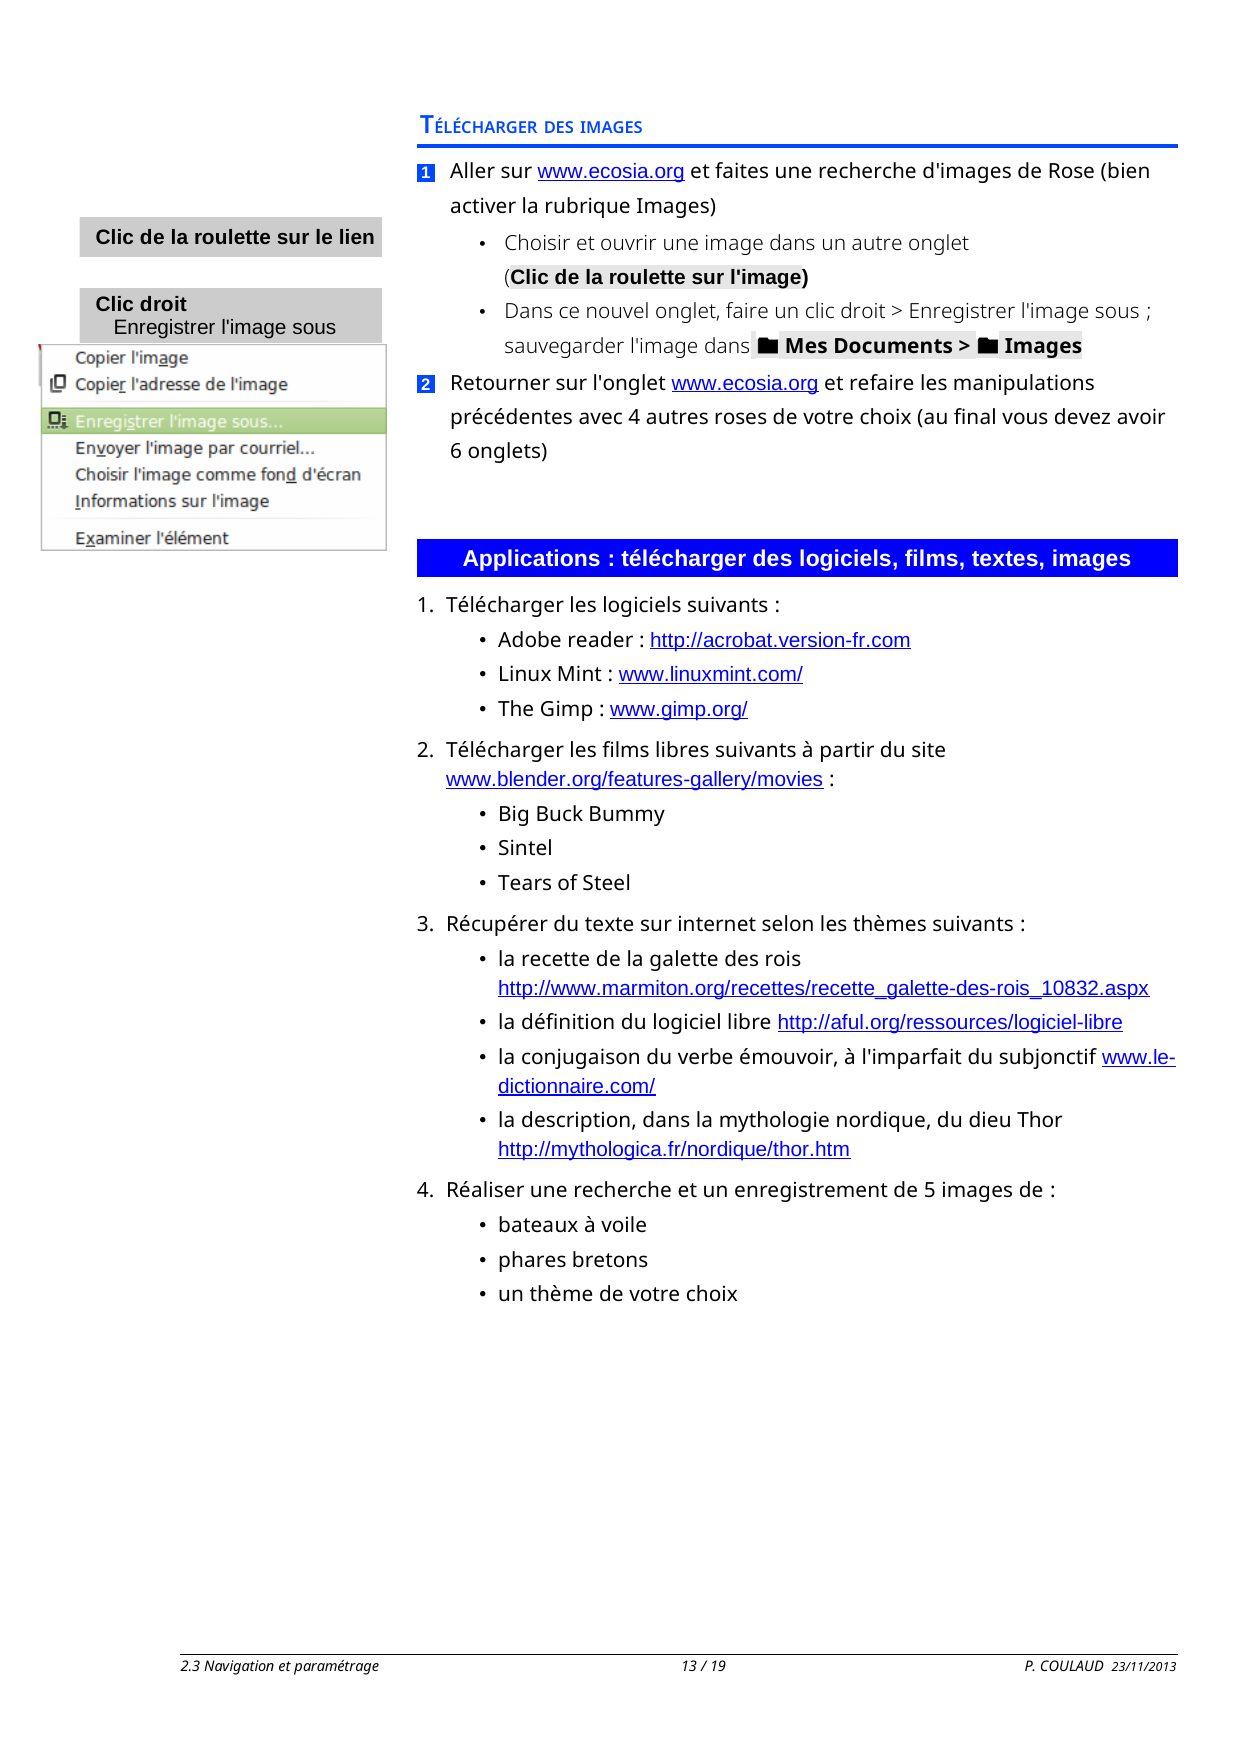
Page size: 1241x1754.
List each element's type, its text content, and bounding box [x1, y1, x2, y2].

list Big Buck Bummy [442, 798, 1178, 827]
list Sintel [442, 833, 1178, 862]
subtitle Applications : télécharger des logiciels, films, textes, images [419, 541, 1176, 575]
list Réaliser une recherche et un enregistrement de 5 images de : [417, 1175, 1178, 1203]
list Linux Mint : www.linuxmint.com/ [442, 659, 1178, 688]
list Aller sur www.ecosia.org et faites une recherche d'images de Rose (bien activer la rubrique Images) [417, 156, 1178, 219]
list Récupérer du texte sur internet selon les thèmes suivants : [417, 909, 1178, 938]
list phares bretons [442, 1244, 1178, 1273]
list la description, dans la mythologie nordique, du dieu Thor http://mythologica.fr/nordique/thor.htm [442, 1105, 1178, 1162]
list la conjugaison du verbe émouvoir, à l'imparfait du subjonctif www.le-dictionnaire.com/ [442, 1042, 1178, 1099]
list Dans ce nouvel onglet, faire un clic droit > Enregistrer l'image sous ; sauvegarder l'image dans  Mes Documents >  Images [479, 296, 1178, 359]
list Télécharger les logiciels suivants : [417, 590, 1178, 618]
list Adobe reader : http://acrobat.version-fr.com [442, 624, 1178, 653]
list The Gimp : www.gimp.org/ [442, 694, 1178, 723]
picture [38, 344, 387, 551]
list la recette de la galette des rois http://www.marmiton.org/recettes/recette_galette-des-rois_10832.aspx [442, 944, 1178, 1001]
list Tears of Steel [442, 868, 1178, 897]
subtitle Télécharger des images [417, 104, 1178, 144]
list un thème de votre choix [442, 1279, 1178, 1308]
list bateaux à voile [442, 1210, 1178, 1238]
list la définition du logiciel libre http://aful.org/ressources/logiciel-libre [442, 1007, 1178, 1036]
list Choisir et ouvrir une image dans un autre onglet (Clic de la roulette sur l'image) [479, 227, 1178, 290]
list Retourner sur l'onglet www.ecosia.org et refaire les manipulations précédentes avec 4 autres roses de votre choix (au final vous devez avoir 6 onglets) [417, 367, 1178, 464]
list Télécharger les films libres suivants à partir du site www.blender.org/features-gallery/movies : [417, 735, 1178, 792]
